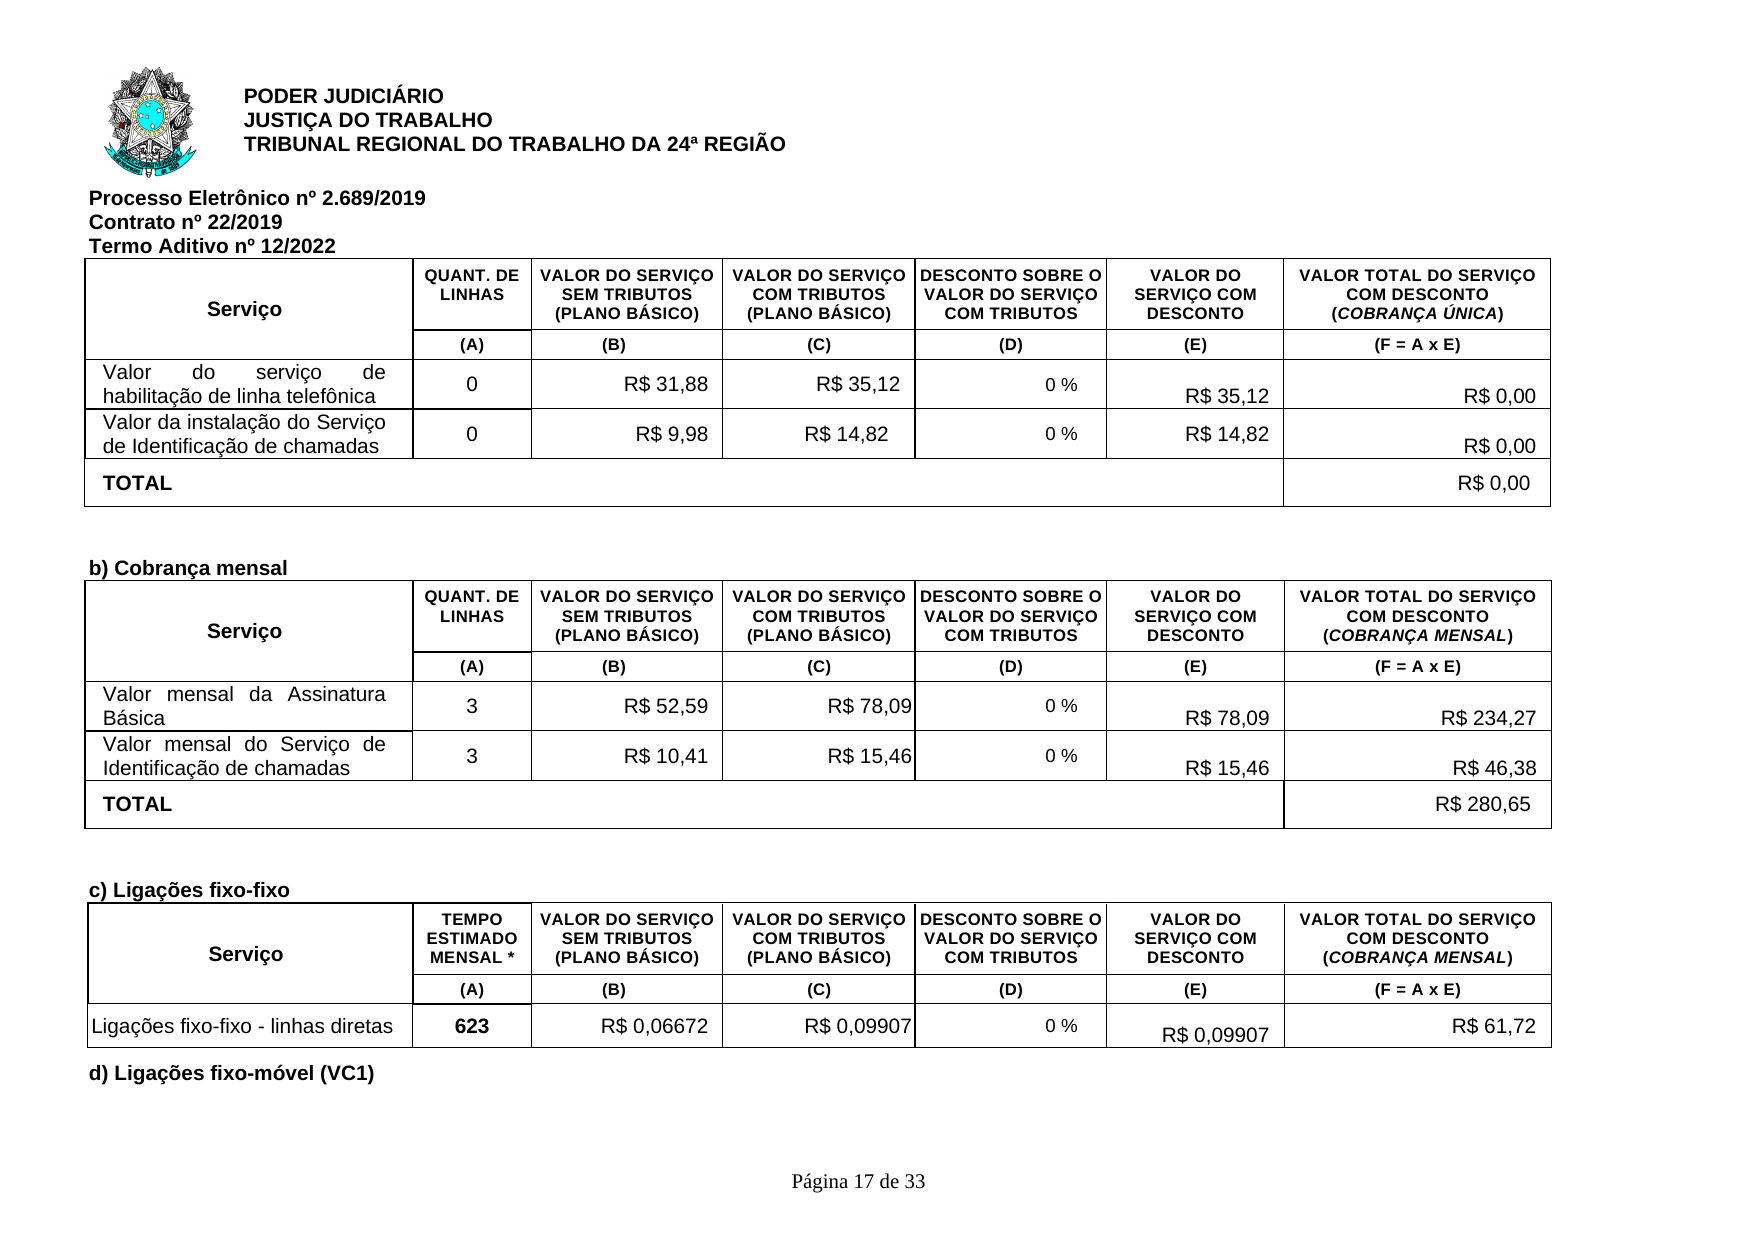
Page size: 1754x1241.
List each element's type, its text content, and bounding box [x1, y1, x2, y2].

table_cell Valor mensal da Assinatura Básica [86, 682, 412, 730]
table_cell 0 % [916, 360, 1106, 408]
table_header DESCONTO SOBRE O VALOR DO SERVIÇO COM TRIBUTOS [916, 259, 1106, 329]
table_cell (D) [916, 652, 1106, 681]
table_cell R$ 78,09 [723, 682, 914, 730]
table_cell Valor mensal do Serviço de Identificação de chamadas [86, 732, 412, 779]
table_cell (C) [723, 330, 914, 359]
table_header VALOR DO SERVIÇO SEM TRIBUTOS (PLANO BÁSICO) [532, 259, 722, 329]
table_cell (B) [532, 652, 722, 681]
table_cell (F = A x E) [1285, 975, 1551, 1003]
table_cell Valor do serviço de habilitação de linha telefônica [86, 360, 412, 408]
table_header DESCONTO SOBRE O VALOR DO SERVIÇO COM TRIBUTOS [916, 903, 1106, 973]
table_header VALOR TOTAL DO SERVIÇO COM DESCONTO (COBRANÇA ÚNICA) [1284, 259, 1550, 329]
table_cell (D) [916, 975, 1106, 1003]
table_cell R$ 31,88 [532, 360, 722, 408]
table_cell (D) [916, 330, 1106, 359]
table_cell R$ 61,72 [1285, 1004, 1551, 1047]
table_cell (B) [532, 975, 722, 1003]
table_cell (A) [414, 653, 531, 681]
table_cell R$ 14,82 [1107, 409, 1283, 458]
table_header VALOR DO SERVIÇO COM TRIBUTOS (PLANO BÁSICO) [723, 581, 914, 651]
table_cell R$ 0,00 [1284, 409, 1550, 458]
text c) Ligações fixo-fixo [89, 878, 1754, 902]
table_header VALOR DO SERVIÇO COM DESCONTO [1107, 259, 1283, 329]
table_cell 0 % [916, 1004, 1106, 1047]
table_cell Ligações fixo-fixo - linhas diretas [88, 1004, 412, 1047]
table_header VALOR TOTAL DO SERVIÇO COM DESCONTO (COBRANÇA MENSAL) [1285, 903, 1551, 973]
table_cell (C) [723, 975, 914, 1003]
table_cell Valor da instalação do Serviço de Identificação de chamadas [86, 410, 412, 458]
table_cell (E) [1107, 652, 1284, 681]
table_header DESCONTO SOBRE O VALOR DO SERVIÇO COM TRIBUTOS [916, 581, 1106, 651]
table_cell R$ 35,12 [723, 360, 914, 408]
table_cell 0 % [916, 682, 1106, 730]
table_cell R$ 234,27 [1285, 682, 1551, 730]
table_cell 623 [413, 1005, 531, 1047]
table_header Serviço [86, 259, 412, 359]
table_cell 3 [413, 682, 531, 730]
table_cell R$ 0,06672 [532, 1004, 722, 1047]
table_cell 0 % [916, 409, 1106, 458]
table_cell R$ 52,59 [532, 682, 722, 730]
table_cell 0 [414, 410, 531, 458]
table_header VALOR DO SERVIÇO COM TRIBUTOS (PLANO BÁSICO) [723, 259, 914, 329]
table_cell R$ 35,12 [1107, 360, 1283, 408]
table_cell R$ 0,09907 [1107, 1004, 1284, 1047]
table_cell R$ 0,00 [1284, 459, 1550, 506]
table_header VALOR DO SERVIÇO COM TRIBUTOS (PLANO BÁSICO) [723, 903, 915, 973]
picture [103, 66, 198, 178]
table_cell R$ 280,65 [1285, 781, 1551, 827]
table_cell (E) [1107, 975, 1284, 1003]
table_cell R$ 15,46 [723, 731, 914, 779]
table_cell (C) [723, 652, 914, 681]
table_cell (A) [414, 331, 531, 359]
table_header TEMPO ESTIMADO MENSAL * [414, 904, 531, 973]
text d) Ligações fixo-móvel (VC1) [89, 1060, 1754, 1084]
table_header VALOR DO SERVIÇO SEM TRIBUTOS (PLANO BÁSICO) [532, 581, 722, 651]
table_cell (B) [532, 330, 722, 359]
table_header VALOR TOTAL DO SERVIÇO COM DESCONTO (COBRANÇA MENSAL) [1285, 581, 1551, 651]
table_cell R$ 14,82 [723, 409, 914, 458]
table_cell TOTAL [86, 781, 1283, 827]
table_cell R$ 9,98 [532, 409, 722, 458]
table_cell R$ 15,46 [1107, 731, 1284, 779]
table_cell 0 % [916, 731, 1106, 779]
table_header QUANT. DE LINHAS [414, 259, 531, 329]
table_header VALOR DO SERVIÇO COM DESCONTO [1107, 581, 1284, 651]
table_cell TOTAL [85, 459, 1283, 506]
table_header VALOR DO SERVIÇO COM DESCONTO [1107, 903, 1284, 973]
table_cell R$ 46,38 [1285, 731, 1551, 779]
table_cell (F = A x E) [1284, 330, 1550, 359]
table_cell 3 [413, 731, 531, 779]
table_cell R$ 10,41 [532, 731, 722, 779]
table_cell R$ 0,00 [1284, 360, 1550, 408]
table_header Serviço [86, 581, 412, 681]
table_cell 0 [414, 360, 531, 408]
table_header QUANT. DE LINHAS [414, 581, 531, 651]
table_header VALOR DO SERVIÇO SEM TRIBUTOS (PLANO BÁSICO) [532, 903, 722, 973]
table_cell R$ 78,09 [1107, 682, 1284, 730]
text b) Cobrança mensal [89, 556, 1754, 579]
table_header Serviço [89, 904, 412, 1003]
table_cell (F = A x E) [1285, 652, 1551, 681]
table_cell (A) [414, 975, 531, 1003]
table_cell (E) [1107, 330, 1283, 359]
table_cell R$ 0,09907 [723, 1004, 914, 1047]
